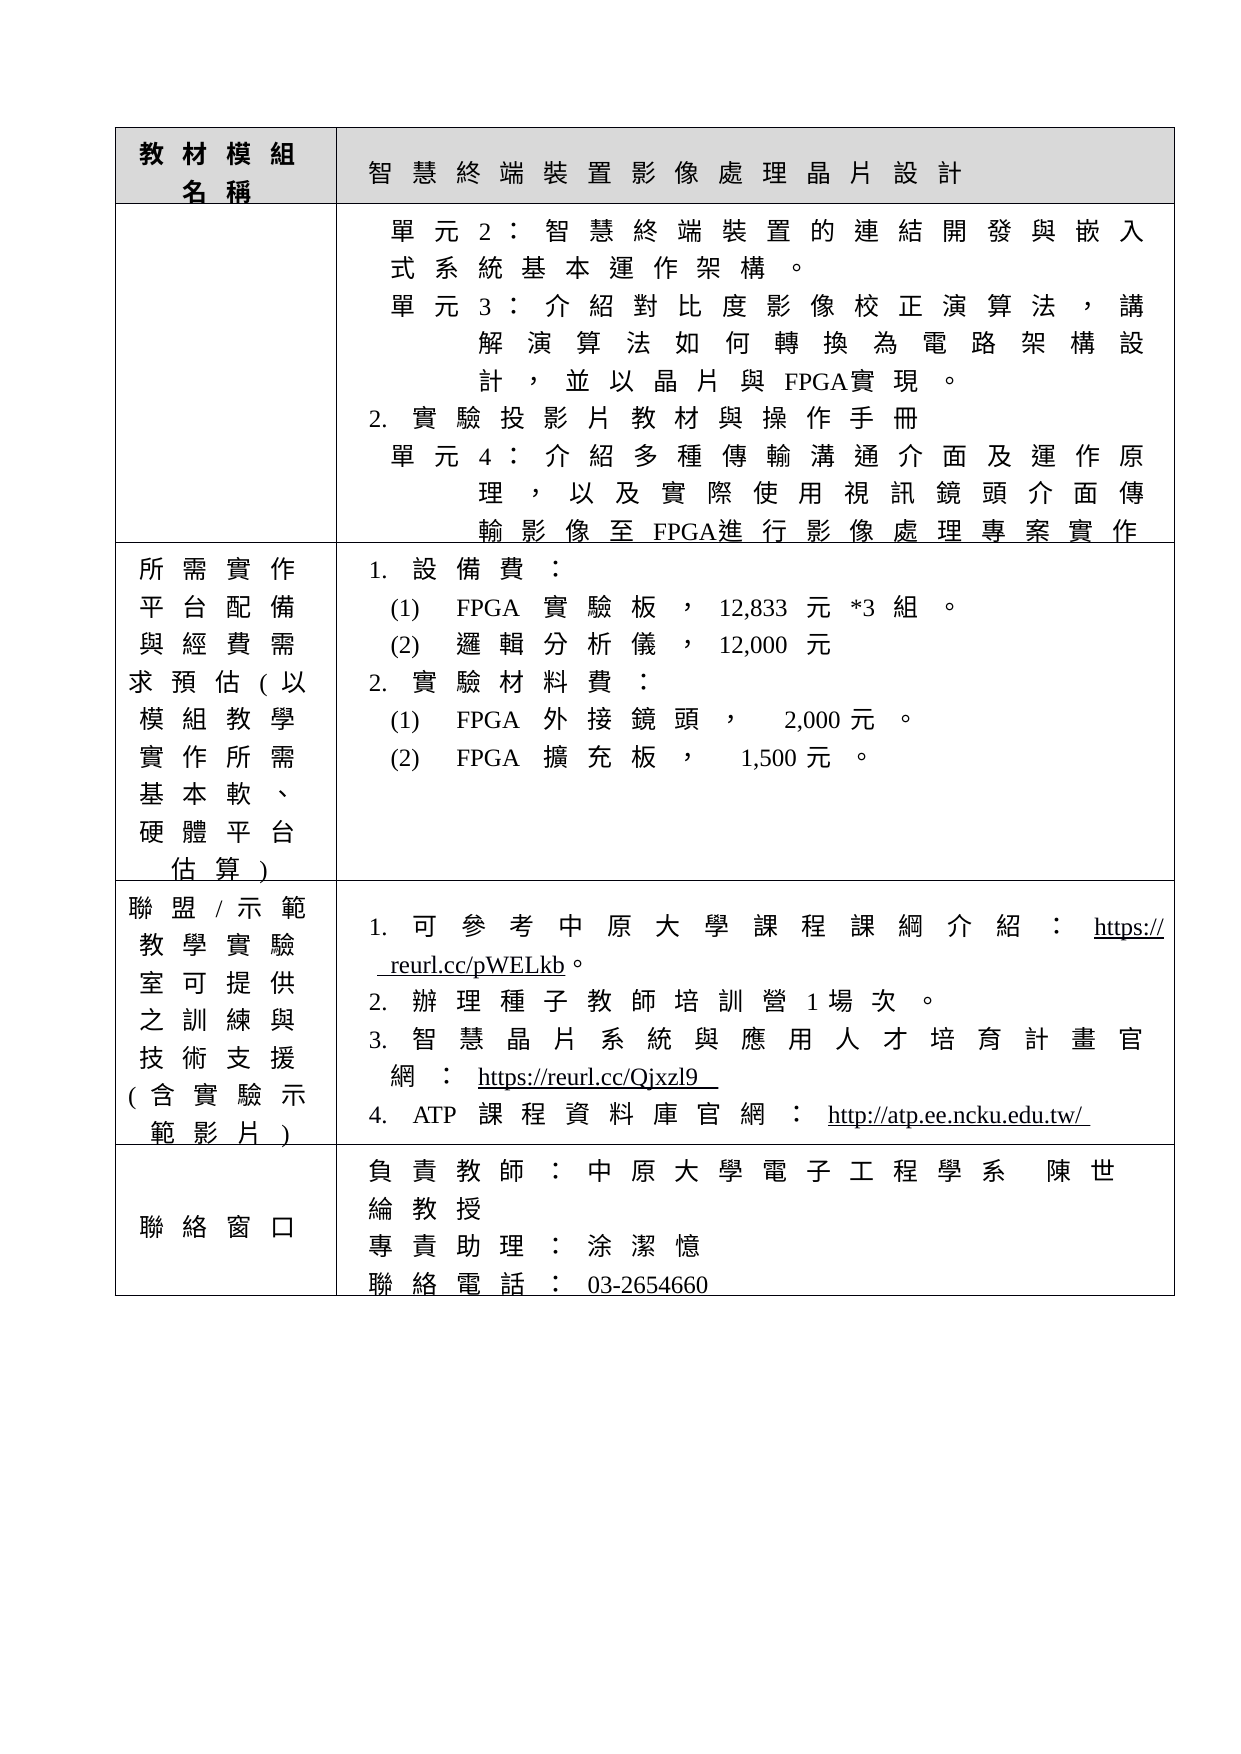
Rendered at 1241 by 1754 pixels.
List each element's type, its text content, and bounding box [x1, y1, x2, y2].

table_cell 設備費： FPGA 實驗板，12,833元*3組。 邏輯分析儀，12,000元 實驗材料費： FPGA 外接鏡頭， 2,000元。 FPGA 擴充板， 1,500元。 [337, 543, 1174, 880]
table_cell 聯絡窗口 [116, 1145, 336, 1295]
table_cell 單元2：智慧終端裝置的連結開發與嵌入式系統基本運作架構。 單元3：介紹對比度影像校正演算法，講解演算法如何轉換為電路架構設計，並以晶片與FPGA實現。 實驗投影片教材與操作手冊 單元4：介紹多種傳輸溝通介面及運作原理，以及實際使用視訊鏡頭介面傳輸影像至FPGA進行影像處理專案實作 [337, 204, 1174, 542]
table_cell 所需實作平台配備與經費需求預估(以模組教學實作所需基本軟、硬體平台估算) [116, 543, 336, 880]
table_cell 聯盟/示範教學實驗室可提供之訓練與技術支援 (含實驗示範影片) [116, 881, 336, 1144]
table_cell [116, 204, 336, 542]
table_header 教材模組名稱 [116, 128, 336, 203]
table_header 智慧終端裝置影像處理晶片設計 [337, 128, 1174, 203]
table_cell 負責教師：中原大學電子工程學系 陳世綸教授 專責助理：涂潔憶 聯絡電話：03-2654660 [337, 1145, 1174, 1295]
table_cell 可參考中原大學課程課綱介紹：https://reurl.cc/pWELkb。 辦理種子教師培訓營1場次。 智慧晶片系統與應用人才培育計畫官網：https://reurl.cc/Qjxzl9 ATP課程資料庫官網：http://atp.ee.ncku.edu.tw/ [337, 881, 1174, 1144]
